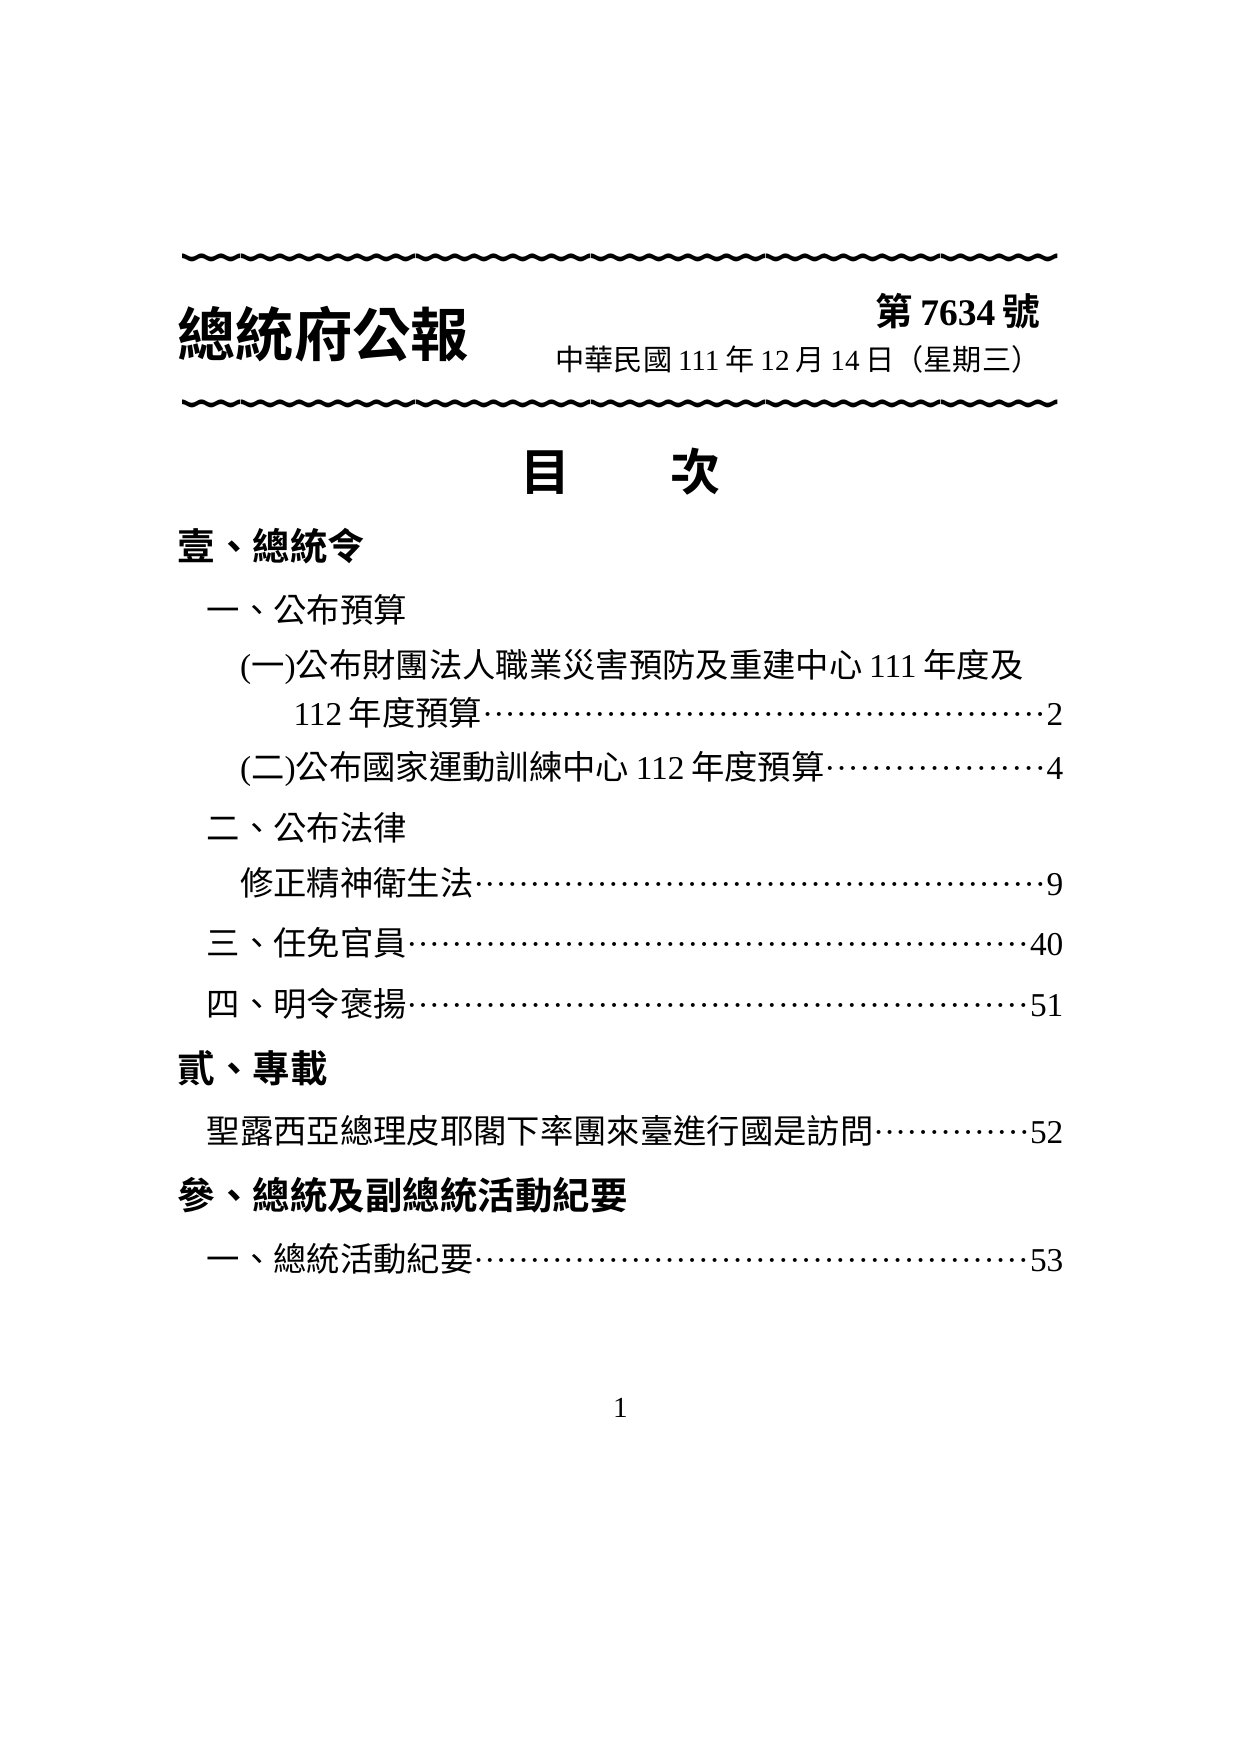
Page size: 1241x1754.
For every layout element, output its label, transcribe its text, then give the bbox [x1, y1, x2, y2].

text 一、總統活動紀要 53 [206, 1233, 1063, 1281]
text (二)公布國家運動訓練中心112年度預算 4 [240, 741, 1034, 789]
text (一)公布財團法人職業災害預防及重建中心111年度及112年度預算 2 [240, 638, 1034, 735]
text 壹、總統令 [177, 517, 1063, 571]
text 二、公布法律 [206, 802, 1063, 850]
text 四、明令褒揚 51 [206, 978, 1063, 1026]
text ﹏﹏﹏﹏﹏﹏﹏﹏﹏﹏﹏﹏﹏﹏﹏ [177, 236, 1063, 261]
text 三、任免官員 40 [206, 917, 1063, 965]
text 一、公布預算 [206, 584, 1063, 632]
text 參、總統及副總統活動紀要 [177, 1166, 1063, 1220]
table_header 第7634號 中華民國111年12月14日（星期三） [505, 261, 1051, 382]
text 貳、專載 [177, 1038, 1063, 1093]
table_header 總統府公報 [166, 261, 505, 382]
text ﹏﹏﹏﹏﹏﹏﹏﹏﹏﹏﹏﹏﹏﹏﹏ [177, 382, 1063, 407]
text 修正精神衛生法 9 [240, 856, 1034, 904]
text 聖露西亞總理皮耶閣下率團來臺進行國是訪問 52 [206, 1105, 1063, 1153]
text 目 次 [177, 432, 1063, 505]
